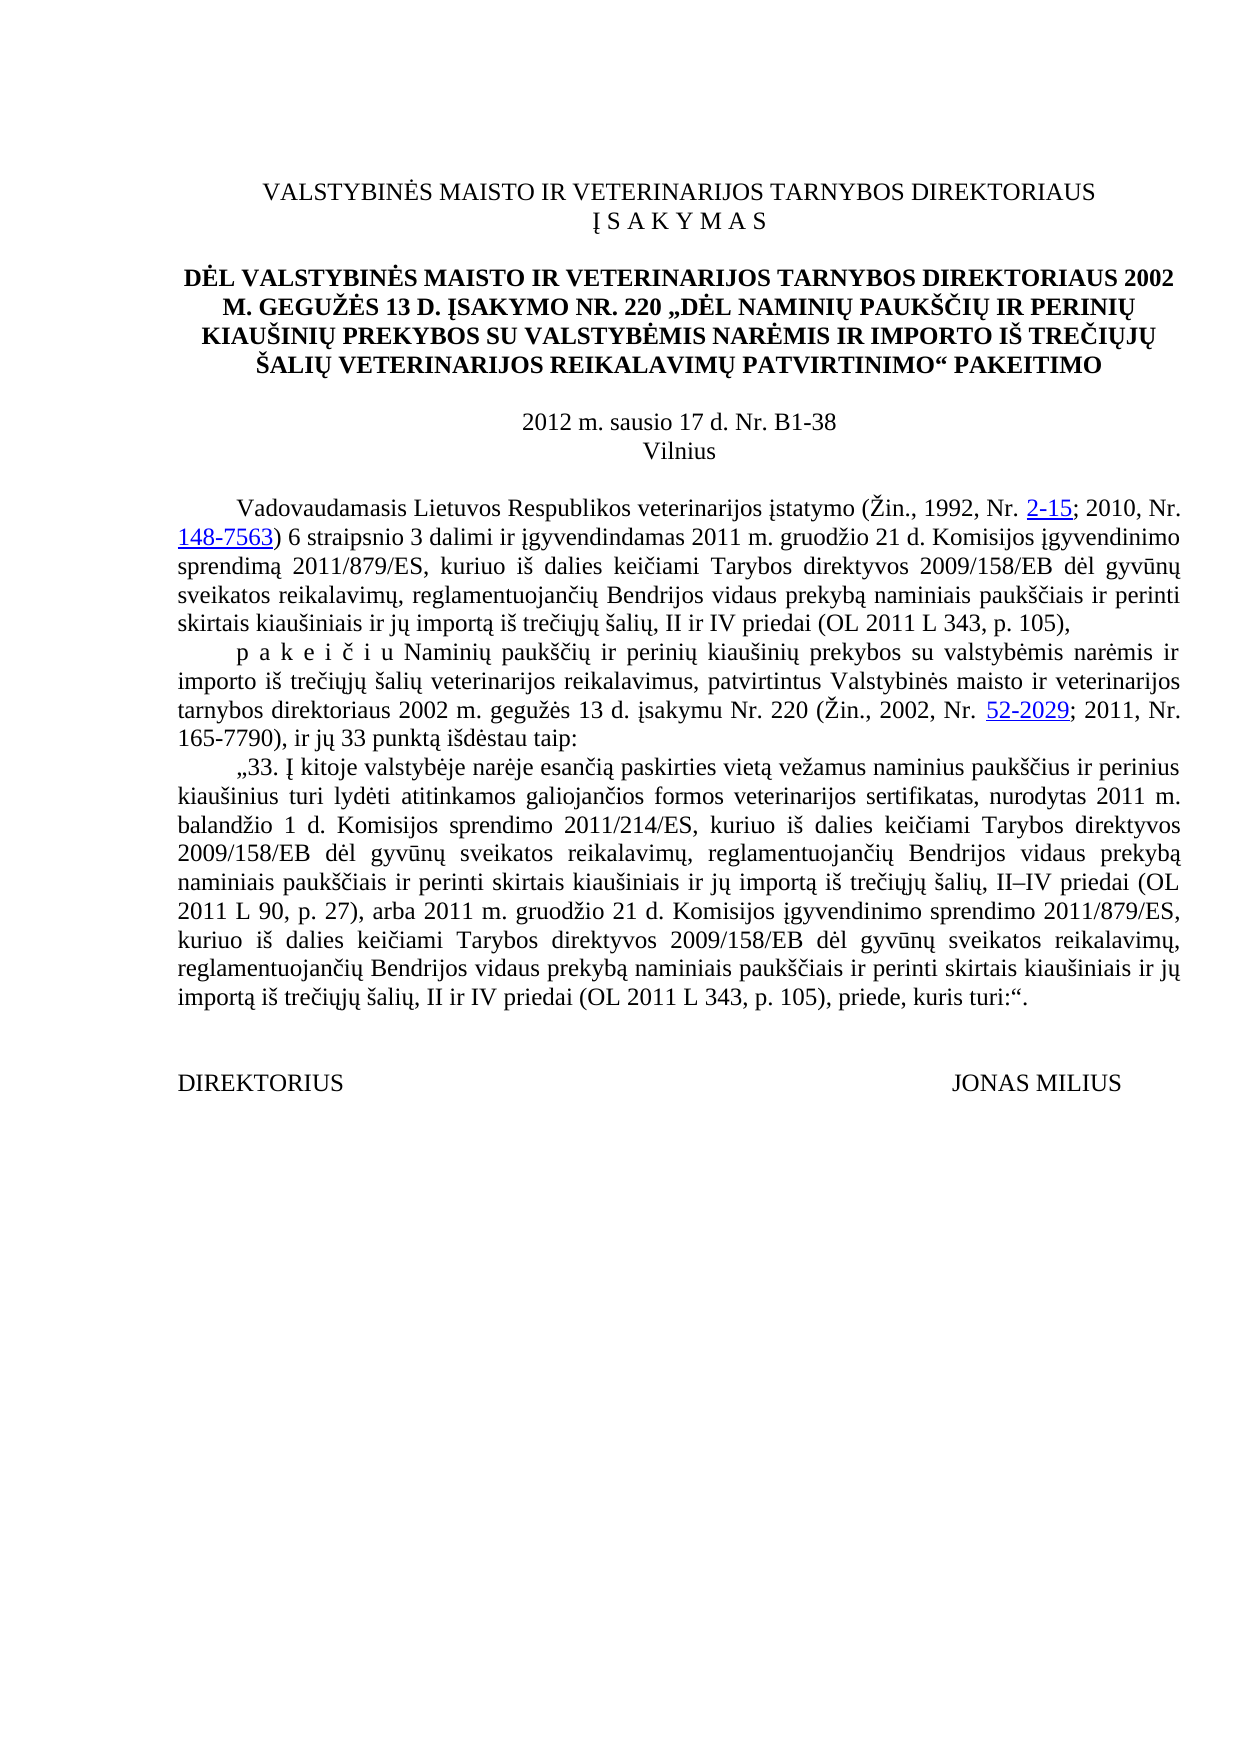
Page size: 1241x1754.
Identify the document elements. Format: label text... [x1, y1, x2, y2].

text p a k e i č i u Naminių paukščių ir perinių kiaušinių prekybos su valstybėmis narėmis ir importo iš trečiųjų šalių veterinarijos reikalavimus, patvirtintus Valstybinės maisto ir veterinarijos tarnybos direktoriaus 2002 m. gegužės 13 d. įsakymu Nr. 220 (Žin., 2002, Nr. 52-2029; 2011, Nr. 165-7790), ir jų 33 punktą išdėstau taip: [177, 637, 1181, 752]
text „33. Į kitoje valstybėje narėje esančią paskirties vietą vežamus naminius paukščius ir perinius kiaušinius turi lydėti atitinkamos galiojančios formos veterinarijos sertifikatas, nurodytas 2011 m. balandžio 1 d. Komisijos sprendimo 2011/214/ES, kuriuo iš dalies keičiami Tarybos direktyvos 2009/158/EB dėl gyvūnų sveikatos reikalavimų, reglamentuojančių Bendrijos vidaus prekybą naminiais paukščiais ir perinti skirtais kiaušiniais ir jų importą iš trečiųjų šalių, II–IV priedai (OL 2011 L 90, p. 27), arba 2011 m. gruodžio 21 d. Komisijos įgyvendinimo sprendimo 2011/879/ES, kuriuo iš dalies keičiami Tarybos direktyvos 2009/158/EB dėl gyvūnų sveikatos reikalavimų, reglamentuojančių Bendrijos vidaus prekybą naminiais paukščiais ir perinti skirtais kiaušiniais ir jų importą iš trečiųjų šalių, II ir IV priedai (OL 2011 L 343, p. 105), priede, kuris turi:“. [177, 752, 1181, 1011]
text 2012 m. sausio 17 d. Nr. B1-38 [177, 407, 1181, 436]
text Vadovaudamasis Lietuvos Respublikos veterinarijos įstatymo (Žin., 1992, Nr. 2-15; 2010, Nr. 148-7563) 6 straipsnio 3 dalimi ir įgyvendindamas 2011 m. gruodžio 21 d. Komisijos įgyvendinimo sprendimą 2011/879/ES, kuriuo iš dalies keičiami Tarybos direktyvos 2009/158/EB dėl gyvūnų sveikatos reikalavimų, reglamentuojančių Bendrijos vidaus prekybą naminiais paukščiais ir perinti skirtais kiaušiniais ir jų importą iš trečiųjų šalių, II ir IV priedai (OL 2011 L 343, p. 105), [177, 493, 1181, 637]
text DĖL VALSTYBINĖS MAISTO IR VETERINARIJOS TARNYBOS DIREKTORIAUS 2002 M. GEGUŽĖS 13 D. ĮSAKYMO Nr. 220 „DĖL NAMINIŲ PAUKŠČIŲ IR PERINIŲ KIAUŠINIŲ PREKYBOS SU VALSTYBĖMIS NARĖMIS IR IMPORTO IŠ TREČIŲJŲ ŠALIŲ VETERINARIJOS REIKALAVIMŲ PATVIRTINIMO“ PAKEITIMO [177, 263, 1181, 378]
text VALSTYBINĖS MAISTO IR VETERINARIJOS TARNYBOS DIREKTORIAUS [177, 177, 1181, 206]
text Į S A K Y M A S [177, 206, 1181, 235]
text Direktorius Jonas Milius [177, 1068, 1181, 1097]
text Vilnius [177, 436, 1181, 465]
